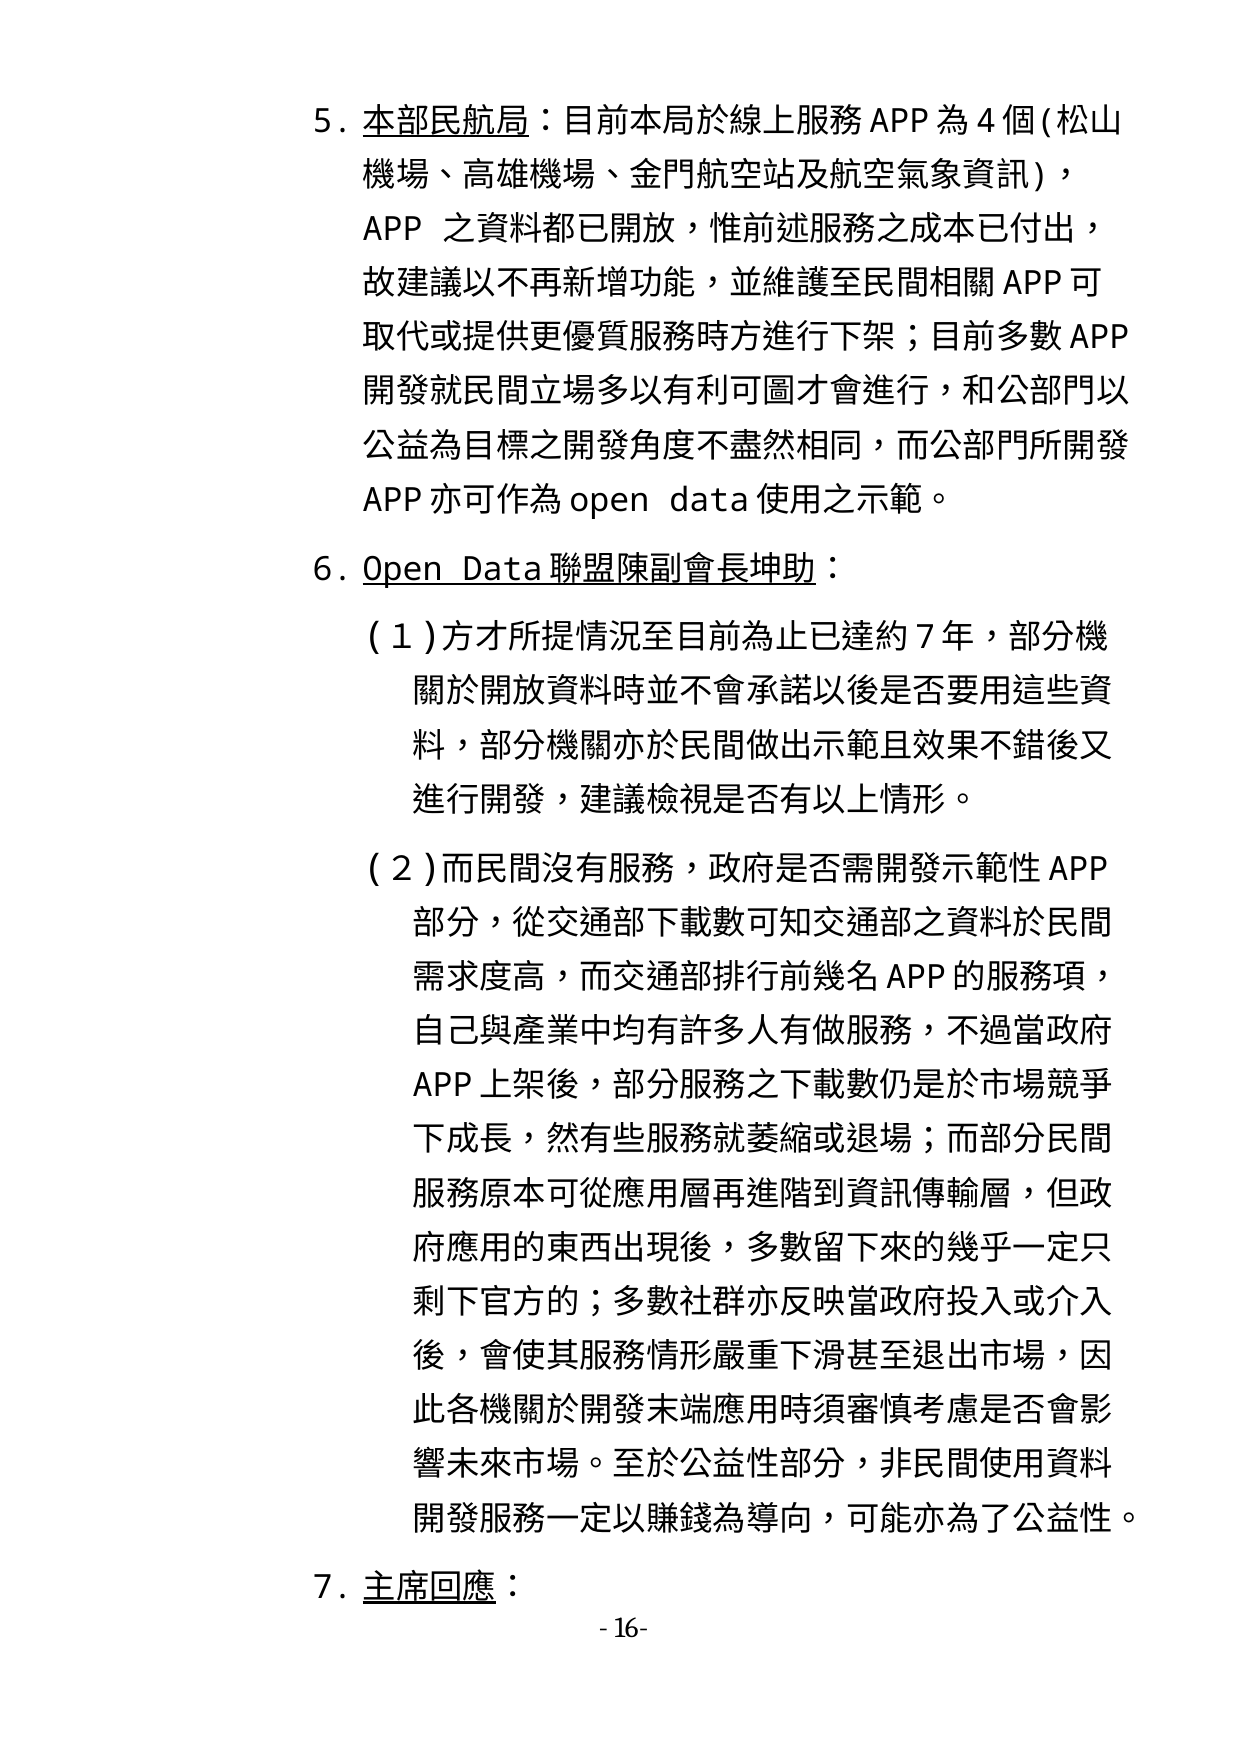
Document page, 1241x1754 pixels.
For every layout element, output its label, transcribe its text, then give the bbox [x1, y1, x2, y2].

list 主席回應： [312, 1555, 1134, 1609]
list 方才所提情況至目前為止已達約7年，部分機關於開放資料時並不會承諾以後是否要用這些資料，部分機關亦於民間做出示範且效果不錯後又進行開發，建議檢視是否有以上情形。 [362, 605, 1134, 822]
list Open Data聯盟陳副會長坤助： [312, 537, 1134, 591]
list 而民間沒有服務，政府是否需開發示範性APP部分，從交通部下載數可知交通部之資料於民間需求度高，而交通部排行前幾名APP的服務項，自己與產業中均有許多人有做服務，不過當政府APP上架後，部分服務之下載數仍是於市場競爭下成長，然有些服務就萎縮或退場；而部分民間服務原本可從應用層再進階到資訊傳輸層，但政府應用的東西出現後，多數留下來的幾乎一定只剩下官方的；多數社群亦反映當政府投入或介入後，會使其服務情形嚴重下滑甚至退出市場，因此各機關於開發末端應用時須審慎考慮是否會影響未來市場。至於公益性部分，非民間使用資料開發服務一定以賺錢為導向，可能亦為了公益性。 [362, 837, 1134, 1541]
list 本部民航局：目前本局於線上服務APP為4個(松山機場、高雄機場、金門航空站及航空氣象資訊)，APP 之資料都已開放，惟前述服務之成本已付出，故建議以不再新增功能，並維護至民間相關APP可取代或提供更優質服務時方進行下架；目前多數APP開發就民間立場多以有利可圖才會進行，和公部門以公益為目標之開發角度不盡然相同，而公部門所開發APP亦可作為open data使用之示範。 [312, 89, 1134, 522]
